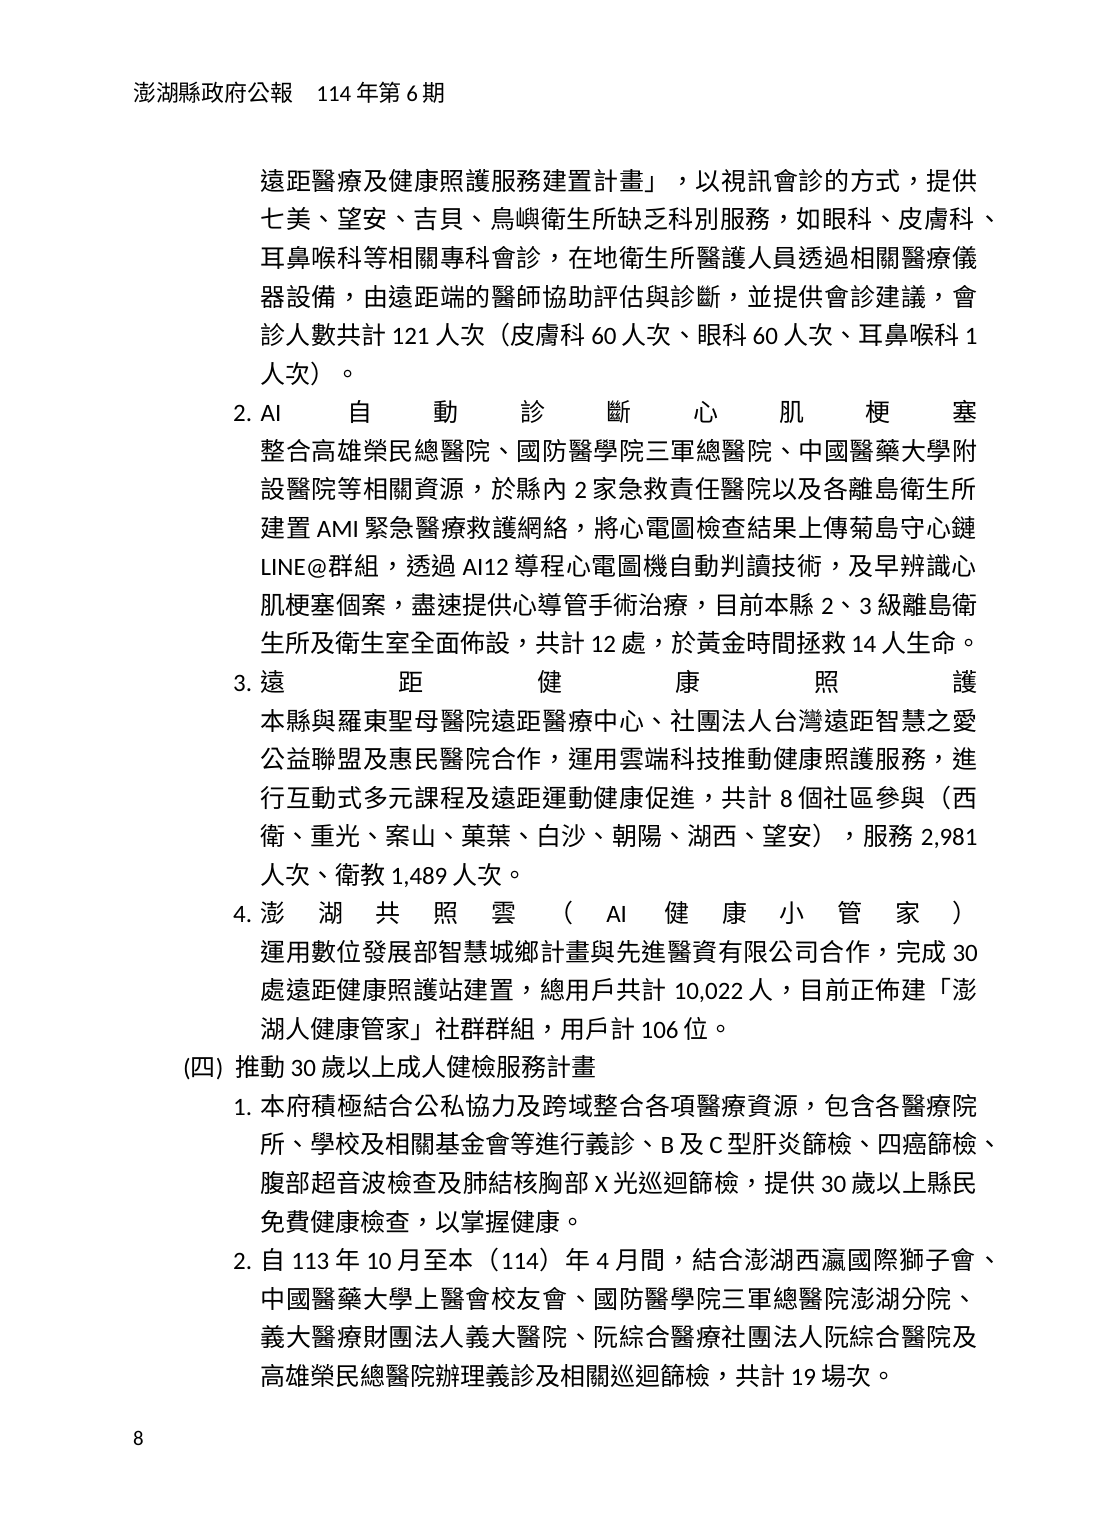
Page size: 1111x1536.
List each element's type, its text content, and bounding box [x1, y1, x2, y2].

text 4. 澎湖共照雲（AI健康小管家） 運用數位發展部智慧城鄉計畫與先進醫資有限公司合作，完成30處遠距健康照護站建置，總用戶共計10,022人，目前正佈建「澎湖人健康管家」社群群組，用戶計106位。 [233, 892, 977, 1046]
text 2. 自113年10月至本（114）年4月間，結合澎湖西瀛國際獅子會、中國醫藥大學上醫會校友會、國防醫學院三軍總醫院澎湖分院、義大醫療財團法人義大醫院、阮綜合醫療社團法人阮綜合醫院及高雄榮民總醫院辦理義診及相關巡迴篩檢，共計19場次。 [233, 1239, 977, 1393]
text 3. 遠距健康照護 本縣與羅東聖母醫院遠距醫療中心、社團法人台灣遠距智慧之愛公益聯盟及惠民醫院合作，運用雲端科技推動健康照護服務，進行互動式多元課程及遠距運動健康促進，共計8個社區參與（西衛、重光、案山、菓葉、白沙、朝陽、湖西、望安），服務2,981人次、衛教1,489人次。 [233, 661, 977, 892]
text 1. 本府積極結合公私協力及跨域整合各項醫療資源，包含各醫療院所、學校及相關基金會等進行義診、B及C型肝炎篩檢、四癌篩檢、腹部超音波檢查及肺結核胸部X光巡迴篩檢，提供30歲以上縣民免費健康檢查，以掌握健康。 [233, 1084, 977, 1239]
text (四) 推動30歲以上成人健檢服務計畫 [183, 1046, 977, 1084]
text 1. 遠距醫療服務 本府與義大醫院合作辦理「112-113年原住民族及離島地區衛生所遠距醫療及健康照護服務建置計畫」，以視訊會診的方式，提供七美、望安、吉貝、鳥嶼衛生所缺乏科別服務，如眼科、皮膚科、耳鼻喉科等相關專科會診，在地衛生所醫護人員透過相關醫療儀器設備，由遠距端的醫師協助評估與診斷，並提供會診建議，會診人數共計121人次（皮膚科60人次、眼科60人次、耳鼻喉科1人次）。 [233, 159, 977, 391]
text 2. AI自動診斷心肌梗塞 整合高雄榮民總醫院、國防醫學院三軍總醫院、中國醫藥大學附設醫院等相關資源，於縣內2家急救責任醫院以及各離島衛生所建置AMI緊急醫療救護網絡，將心電圖檢查結果上傳菊島守心鏈LINE@群組，透過AI12導程心電圖機自動判讀技術，及早辨識心肌梗塞個案，盡速提供心導管手術治療，目前本縣2、3級離島衛生所及衛生室全面佈設，共計12處，於黃金時間拯救14人生命。 [233, 391, 977, 661]
